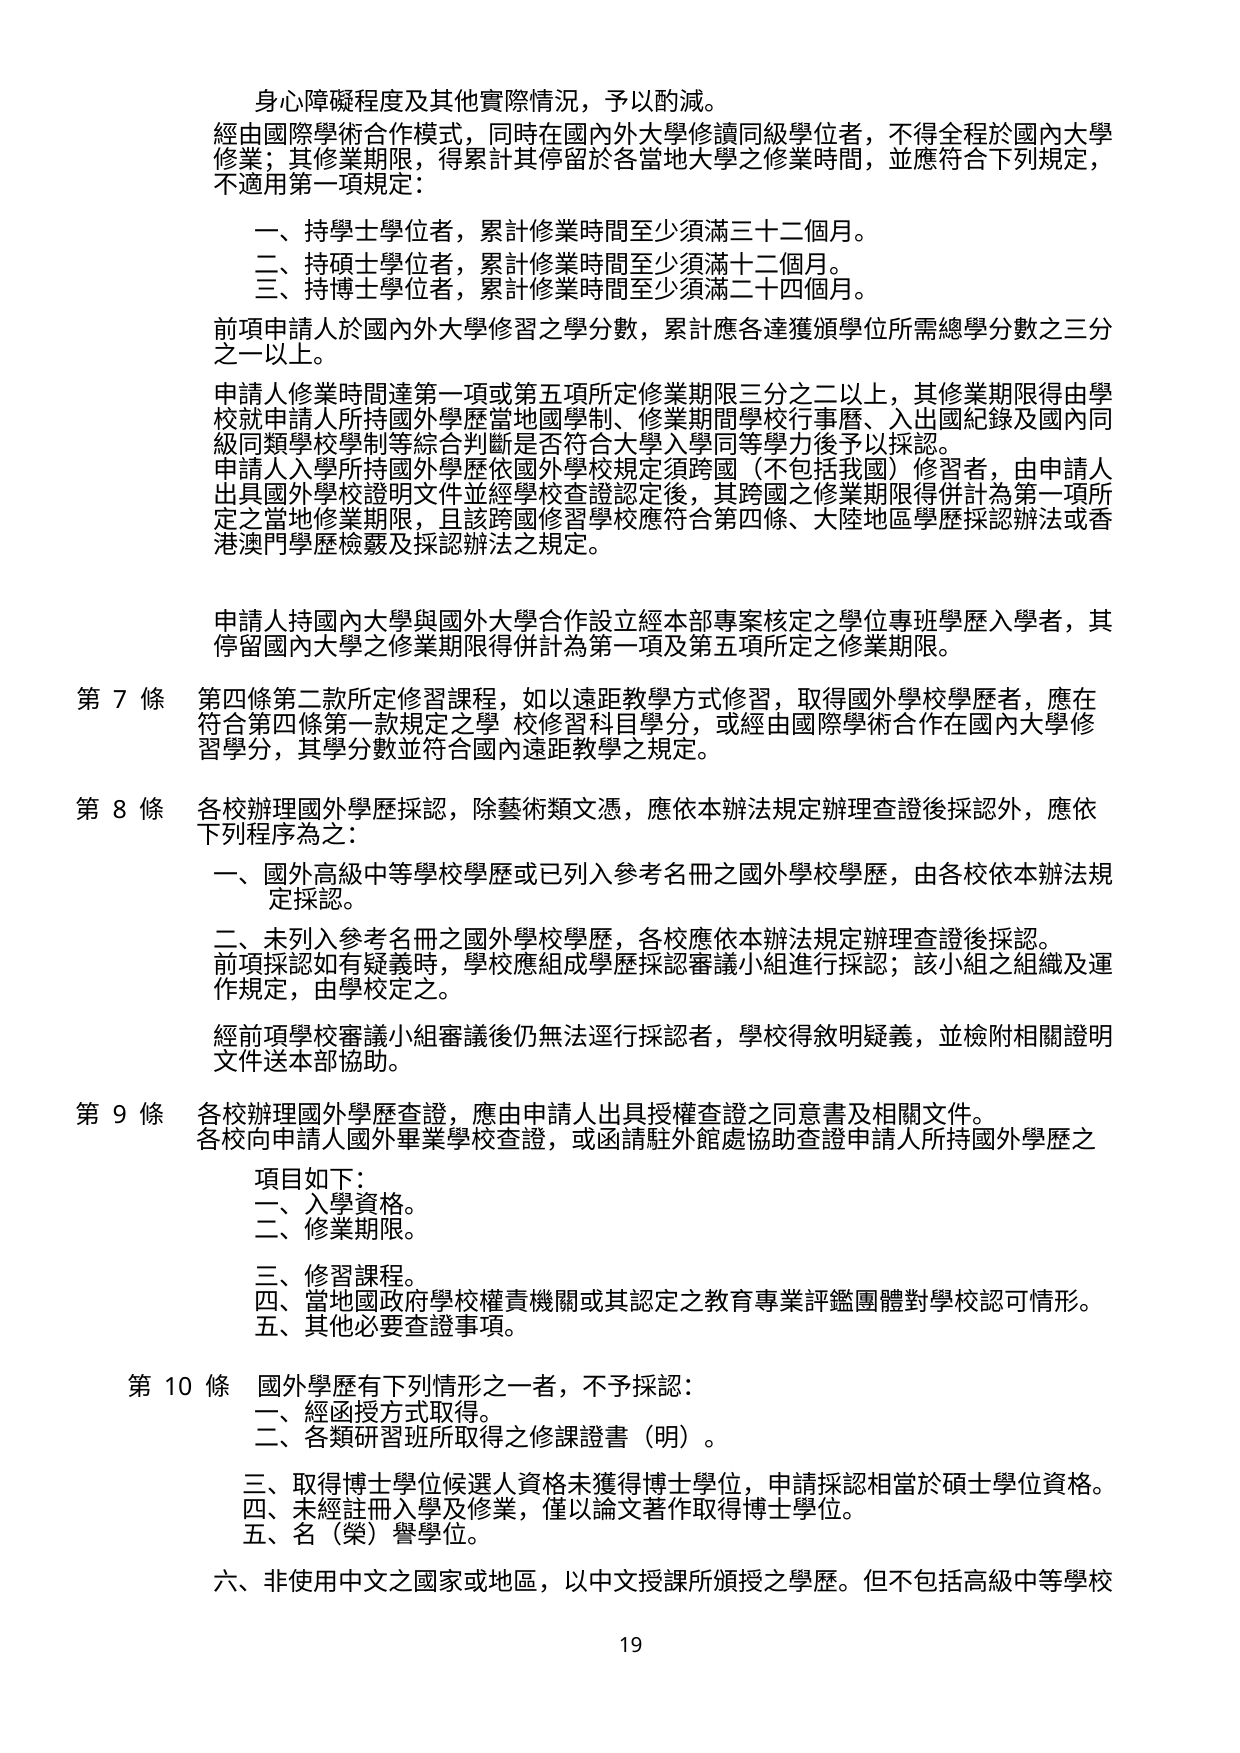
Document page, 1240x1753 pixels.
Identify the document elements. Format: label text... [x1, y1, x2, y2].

text 文件送本部協助。 [213, 1051, 1231, 1076]
text 前項申請人於國內外大學修習之學分數，累計應各達獲頒學位所需總學分數之三分 [213, 318, 1231, 343]
text 五、名（榮）譽學位。 [242, 1523, 1231, 1548]
text 第 9 條 各校辦理國外學歷查證，應由申請人出具授權查證之同意書及相關文件。 [76, 1101, 1231, 1129]
text 四、當地國政府學校權責機關或其認定之教育專業評鑑團體對學校認可情形。 [254, 1291, 1214, 1316]
text 19 [618, 1634, 653, 1657]
text 一、經函授方式取得。 [254, 1401, 802, 1426]
text 三、取得博士學位候選人資格未獲得博士學位，申請採認相當於碩士學位資格。 [242, 1473, 1231, 1498]
text 四、未經註冊入學及修業，僅以論文著作取得博士學位。 [242, 1498, 1231, 1523]
text 第 10 條 國外學歷有下列情形之一者，不予採認： [127, 1374, 802, 1401]
text 項目如下： [254, 1168, 449, 1193]
text 習學分，其學分數並符合國內遠距教學之規定。 [197, 739, 1231, 764]
text 符合第四條第一款規定之學 校修習科目學分，或經由國際學術合作在國內大學修 [197, 714, 1231, 739]
text 之一以上。 [213, 343, 1231, 368]
text 申請人入學所持國外學歷依國外學校規定須跨國（不包括我國）修習者，由申請人 [213, 458, 1231, 483]
text 級同類學校學制等綜合判斷是否符合大學入學同等學力後予以採認。 [213, 433, 1231, 458]
text 經前項學校審議小組審議後仍無法逕行採認者，學校得敘明疑義，並檢附相關證明 [213, 1026, 1231, 1051]
text 前項採認如有疑義時，學校應組成學歷採認審議小組進行採認；該小組之組織及運 [213, 953, 1231, 978]
text 一、國外高級中等學校學歷或已列入參考名冊之國外學校學歷，由各校依本辦法規 [213, 863, 1231, 888]
text 二、未列入參考名冊之國外學校學歷，各校應依本辦法規定辦理查證後採認。 [213, 928, 1231, 953]
text 一、入學資格。 [254, 1193, 449, 1218]
text 不適用第一項規定： [213, 173, 1231, 198]
text 修業；其修業期限，得累計其停留於各當地大學之修業時間，並應符合下列規定， [213, 148, 1231, 173]
text 三、修習課程。 [254, 1266, 1214, 1291]
text 第 7 條 第四條第二款所定修習課程，如以遠距教學方式修習，取得國外學校學歷者，應在 [76, 686, 1231, 714]
text 下列程序為之： [197, 824, 1231, 849]
text 二、各類研習班所取得之修課證書（明）。 [254, 1426, 802, 1451]
text 申請人修業時間達第一項或第五項所定修業期限三分之二以上，其修業期限得由學 [213, 383, 1231, 408]
text 各校向申請人國外畢業學校查證，或函請駐外館處協助查證申請人所持國外學歷之 [197, 1129, 1231, 1154]
text 校就申請人所持國外學歷當地國學制、修業期間學校行事曆、入出國紀錄及國內同 [213, 408, 1231, 433]
text 定之當地修業期限，且該跨國修習學校應符合第四條、大陸地區學歷採認辦法或香 [213, 508, 1231, 533]
text 第 8 條 各校辦理國外學歷採認，除藝術類文憑，應依本辦法規定辦理查證後採認外，應依 [76, 796, 1231, 824]
text 經由國際學術合作模式，同時在國內外大學修讀同級學位者，不得全程於國內大學 [213, 123, 1231, 148]
text 作規定，由學校定之。 [213, 978, 1231, 1003]
text 一、持學士學位者，累計修業時間至少須滿三十二個月。 [254, 221, 955, 244]
text 二、持碩士學位者，累計修業時間至少須滿十二個月。 [254, 253, 955, 278]
text 身心障礙程度及其他實際情況，予以酌減。 [254, 91, 783, 114]
text 出具國外學校證明文件並經學校查證認定後，其跨國之修業期限得併計為第一項所 [213, 483, 1231, 508]
text 五、其他必要查證事項。 [254, 1316, 1214, 1341]
text 定採認。 [268, 888, 1231, 913]
text 三、持博士學位者，累計修業時間至少須滿二十四個月。 [254, 278, 955, 303]
text 二、修業期限。 [254, 1218, 449, 1243]
text 停留國內大學之修業期限得併計為第一項及第五項所定之修業期限。 [213, 636, 1231, 661]
text 六、非使用中文之國家或地區，以中文授課所頒授之學歷。但不包括高級中等學校 [213, 1571, 1231, 1596]
text 申請人持國內大學與國外大學合作設立經本部專案核定之學位專班學歷入學者，其 [213, 611, 1231, 636]
text 港澳門學歷檢覈及採認辦法之規定。 [213, 533, 1231, 558]
